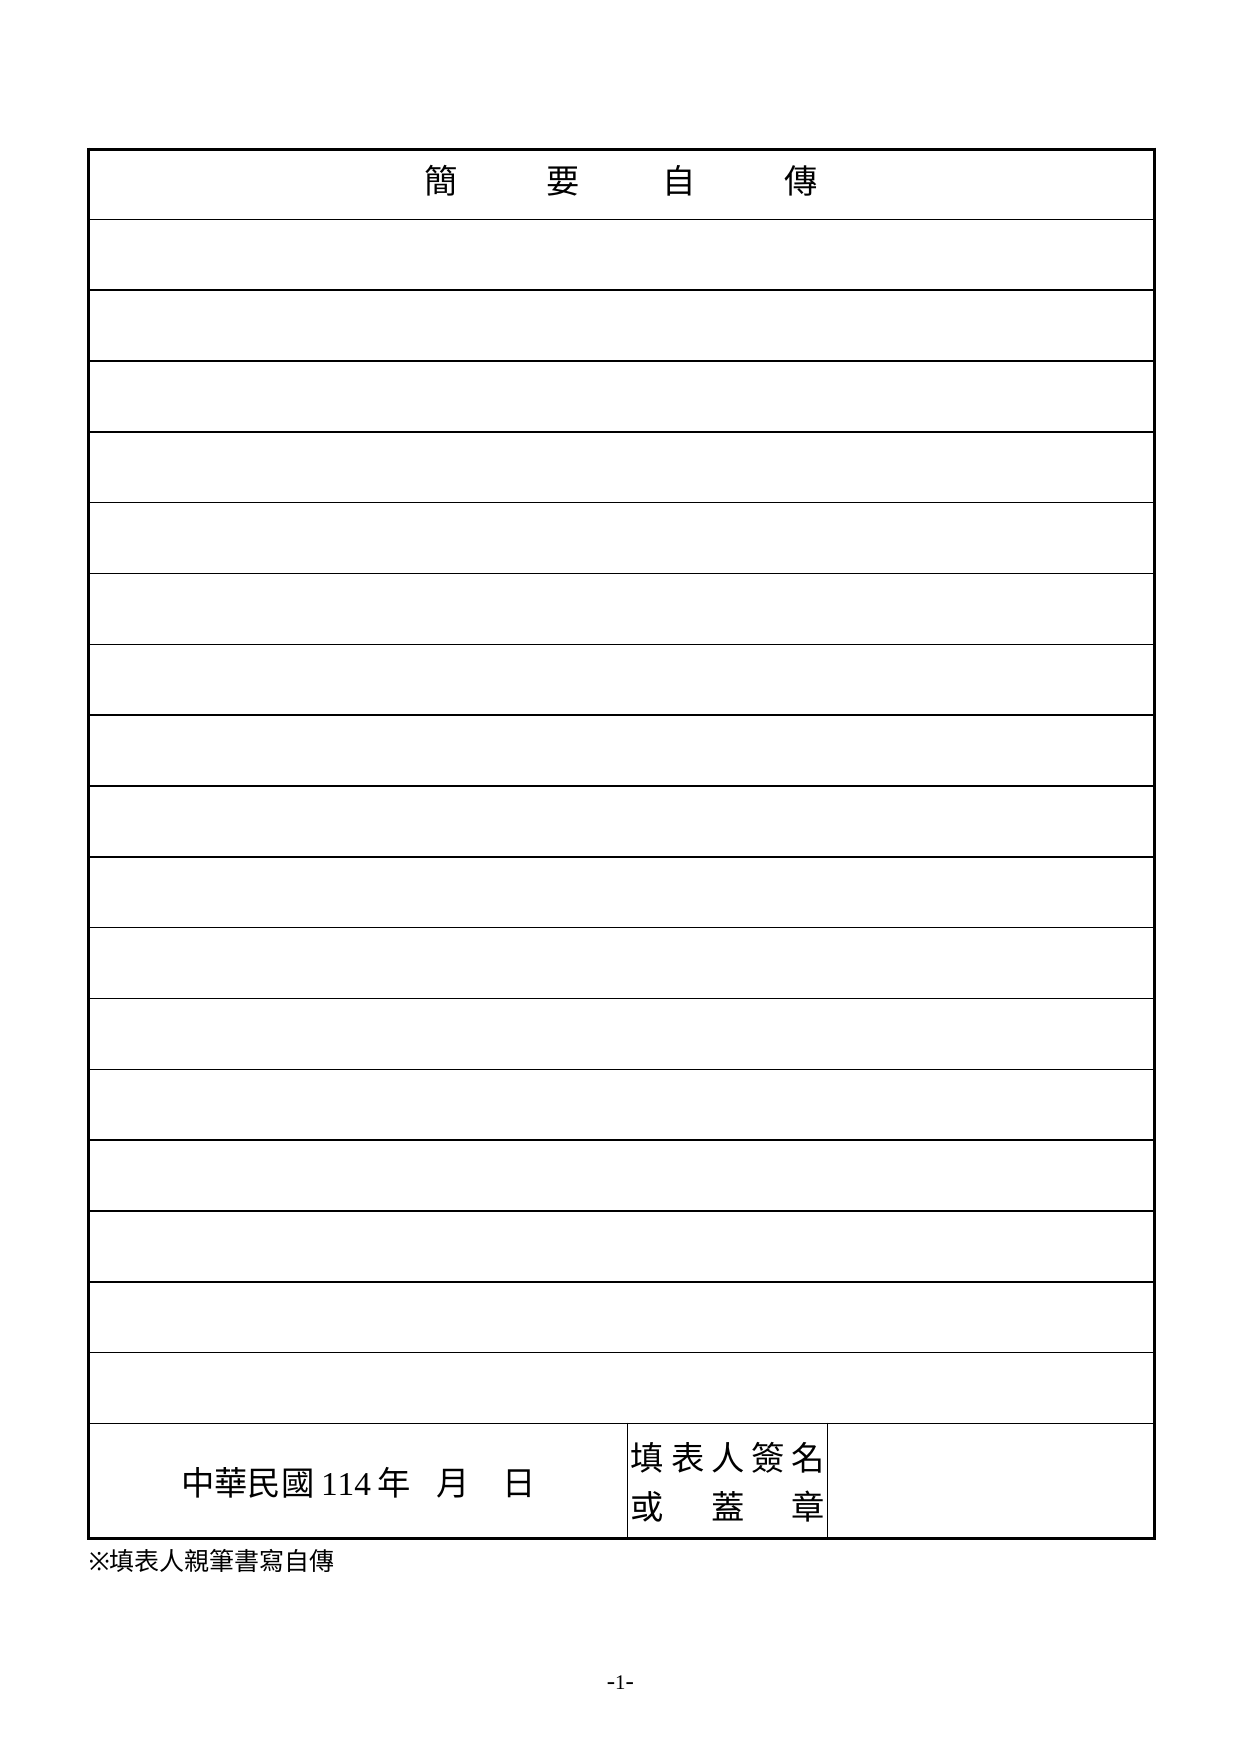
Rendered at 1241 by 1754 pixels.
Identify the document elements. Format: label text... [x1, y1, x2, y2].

table_cell [90, 645, 1153, 714]
table_cell [90, 220, 1153, 289]
table_cell 中華民國114年 月 日 [90, 1424, 627, 1537]
table_cell [90, 574, 1153, 643]
table_cell 填表人簽名或蓋章 [628, 1424, 827, 1537]
table_cell [90, 291, 1153, 360]
table_cell [90, 503, 1153, 573]
table_cell [90, 433, 1153, 502]
table_cell [90, 1353, 1153, 1423]
table_cell [90, 787, 1153, 856]
table_cell [90, 716, 1153, 785]
table_header 簡 要 自 傳 [90, 151, 1153, 218]
table_cell [90, 1283, 1153, 1352]
table_cell [828, 1424, 1153, 1537]
table_cell [90, 1070, 1153, 1139]
table_cell [90, 858, 1153, 927]
table_cell [90, 999, 1153, 1068]
table_cell [90, 1141, 1153, 1210]
table_cell [90, 1212, 1153, 1281]
text ※填表人親筆書寫自傳 [89, 1540, 1152, 1577]
table_cell [90, 928, 1153, 998]
table_cell [90, 362, 1153, 431]
